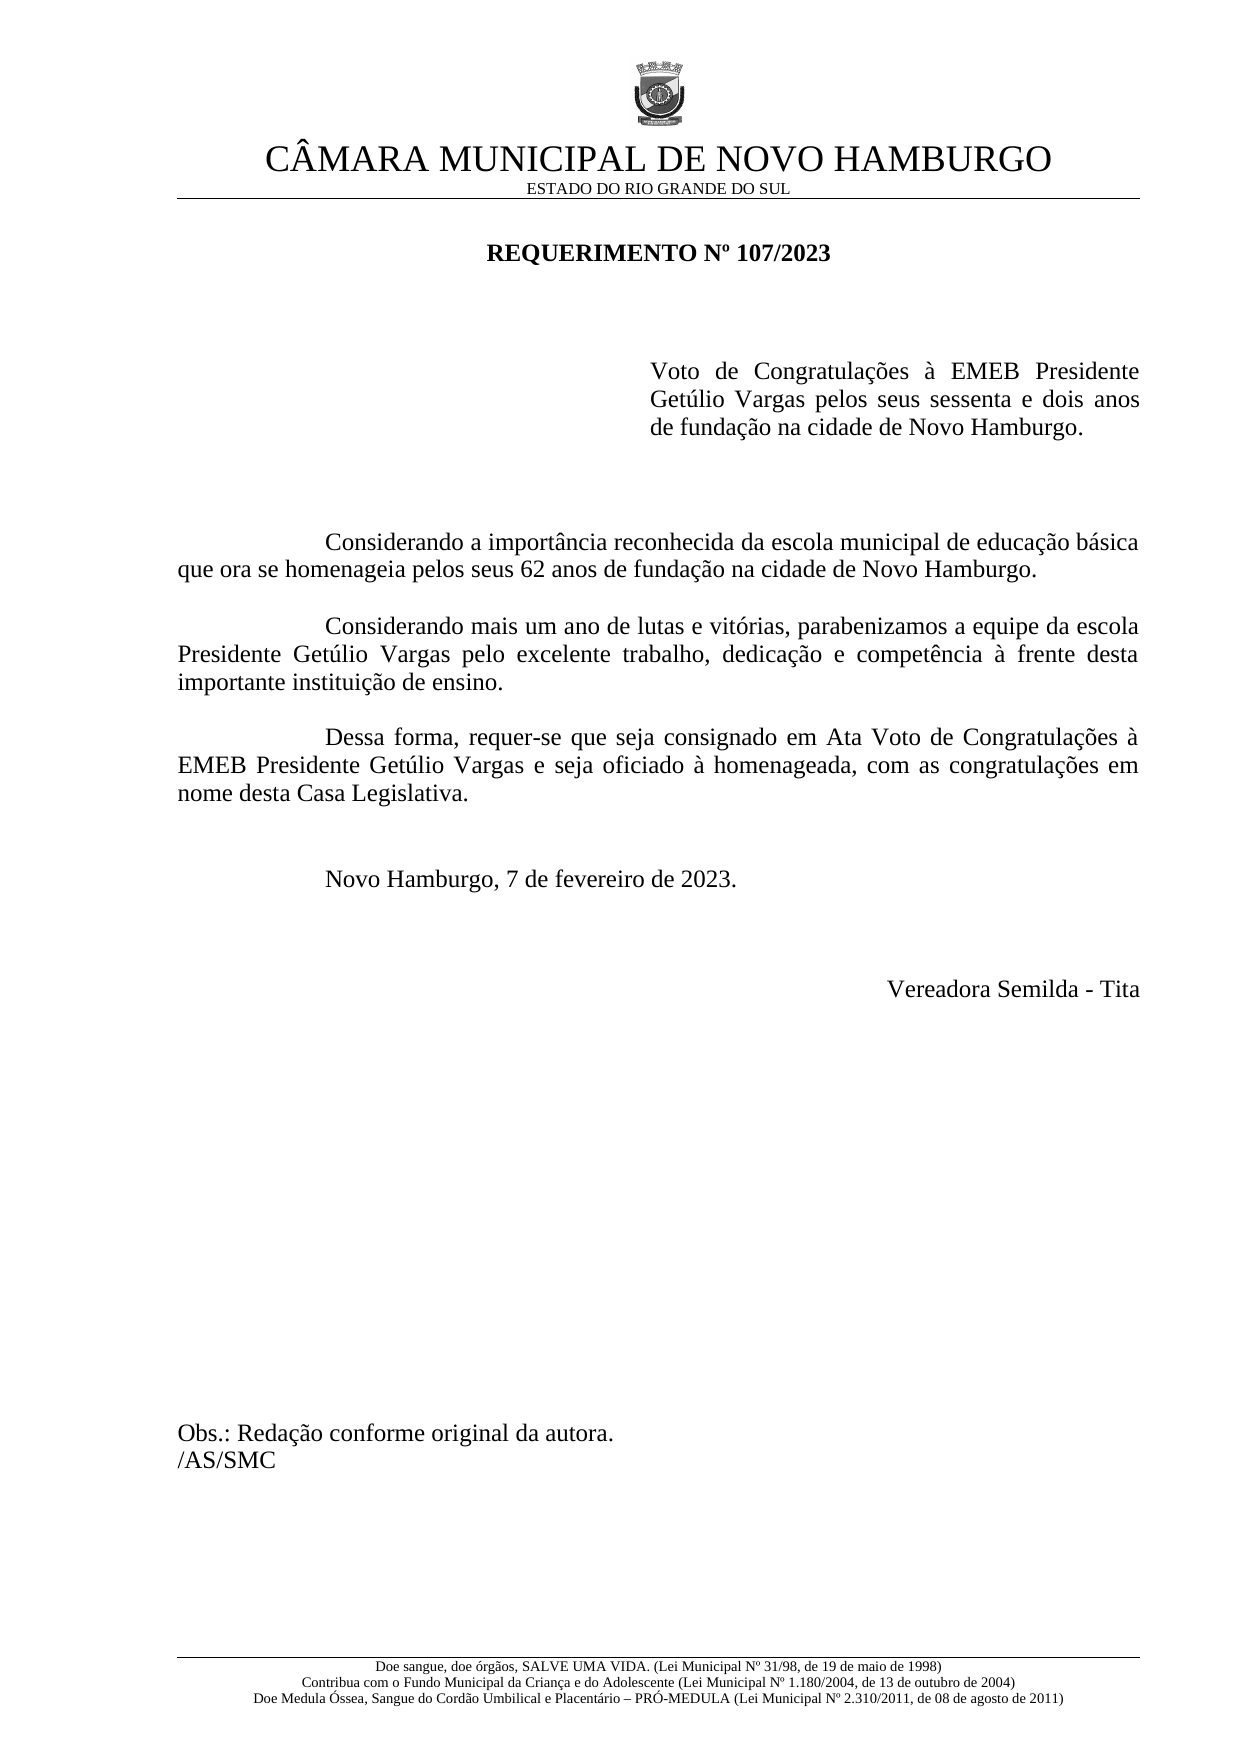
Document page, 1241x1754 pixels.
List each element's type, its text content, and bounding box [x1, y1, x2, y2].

text /AS/SMC [177, 1447, 1140, 1474]
text Voto de Congratulações à EMEB Presidente Getúlio Vargas pelos seus sessenta e dois anos de fundação na cidade de Novo Hamburgo. [650, 357, 1140, 440]
text Novo Hamburgo, 7 de fevereiro de 2023. [177, 865, 1140, 892]
text Dessa forma, requer-se que seja consignado em Ata Voto de Congratulações à EMEB Presidente Getúlio Vargas e seja oficiado à homenageada, com as congratulações em nome desta Casa Legislativa. [177, 723, 1140, 806]
text Considerando a importância reconhecida da escola municipal de educação básica que ora se homenageia pelos seus 62 anos de fundação na cidade de Novo Hamburgo. [177, 528, 1140, 583]
text Considerando mais um ano de lutas e vitórias, parabenizamos a equipe da escola Presidente Getúlio Vargas pelo excelente trabalho, dedicação e competência à frente desta importante instituição de ensino. [177, 612, 1140, 696]
text Vereadora Semilda - Tita [177, 976, 1140, 1003]
text Obs.: Redação conforme original da autora. [177, 1419, 1140, 1447]
title REQUERIMENTO Nº 107/2023 [177, 239, 1140, 266]
